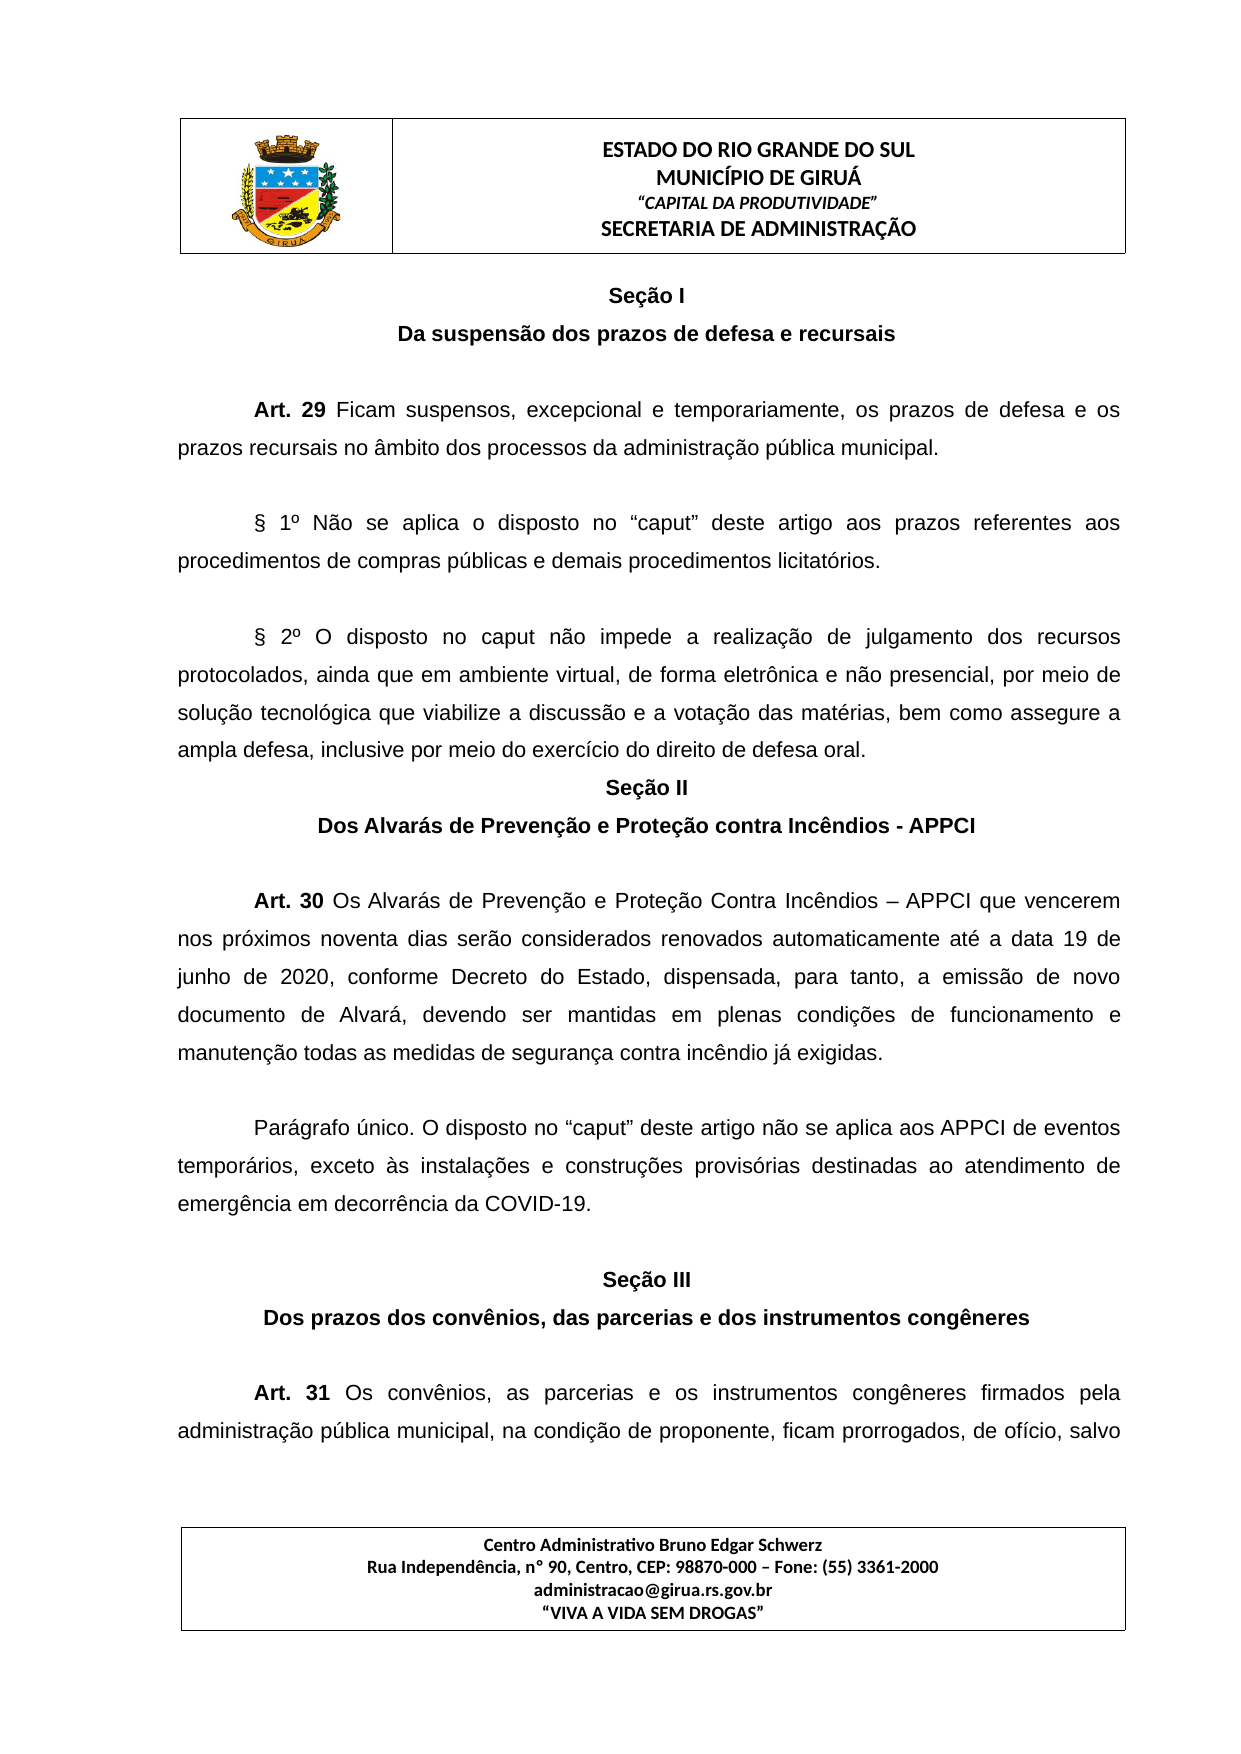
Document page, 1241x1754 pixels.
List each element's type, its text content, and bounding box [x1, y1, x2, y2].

text Art. 30 Os Alvarás de Prevenção e Proteção Contra Incêndios – APPCI que vencerem nos próximos noventa dias serão considerados renovados automaticamente até a data 19 de junho de 2020, conforme Decreto do Estado, dispensada, para tanto, a emissão de novo documento de Alvará, devendo ser mantidas em plenas condições de funcionamento e manutenção todas as medidas de segurança contra incêndio já exigidas. [177, 888, 1122, 1065]
text § 1º Não se aplica o disposto no “caput” deste artigo aos prazos referentes aos procedimentos de compras públicas e demais procedimentos licitatórios. [177, 510, 1122, 573]
text § 2º O disposto no caput não impede a realização de julgamento dos recursos protocolados, ainda que em ambiente virtual, de forma eletrônica e não presencial, por meio de solução tecnológica que viabilize a discussão e a votação das matérias, bem como assegure a ampla defesa, inclusive por meio do exercício do direito de defesa oral. [177, 624, 1122, 762]
text Parágrafo único. O disposto no “caput” deste artigo não se aplica aos APPCI de eventos temporários, exceto às instalações e construções provisórias destinadas ao atendimento de emergência em decorrência da COVID-19. [177, 1115, 1122, 1216]
text Seção III [177, 1267, 1122, 1292]
text Dos Alvarás de Prevenção e Proteção contra Incêndios - APPCI [177, 813, 1122, 838]
text Seção II [177, 775, 1122, 800]
text Seção I [177, 283, 1122, 309]
text Da suspensão dos prazos de defesa e recursais [177, 321, 1122, 346]
text Dos prazos dos convênios, das parcerias e dos instrumentos congêneres [177, 1304, 1122, 1329]
text Art. 31 Os convênios, as parcerias e os instrumentos congêneres firmados pela administração pública municipal, na condição de proponente, ficam prorrogados, de ofício, salvo [177, 1380, 1122, 1443]
text Art. 29 Ficam suspensos, excepcional e temporariamente, os prazos de defesa e os prazos recursais no âmbito dos processos da administração pública municipal. [177, 397, 1122, 460]
